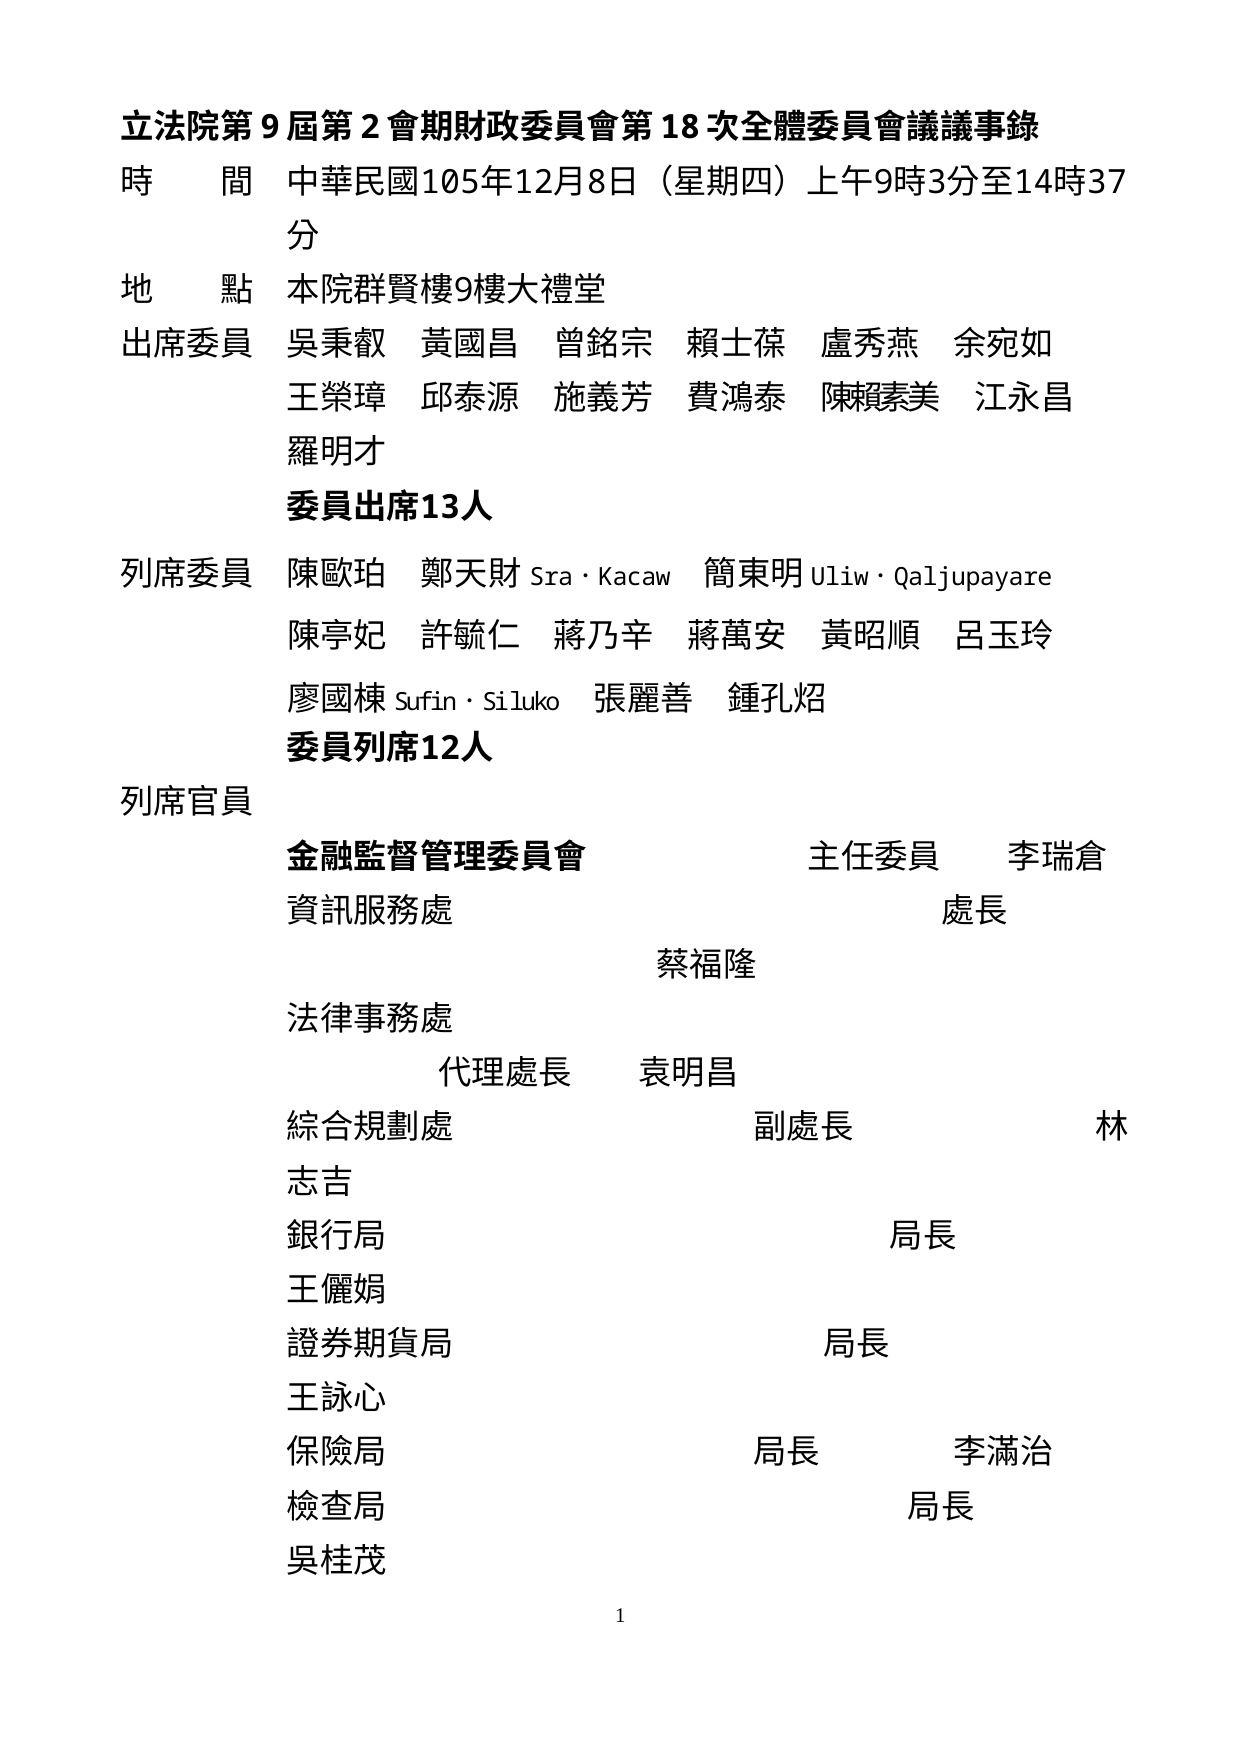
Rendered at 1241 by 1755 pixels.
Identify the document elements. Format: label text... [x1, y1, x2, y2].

text 綜合規劃處 副處長 林志吉 [120, 1096, 1158, 1204]
text 法律事務處 代理處長 袁明昌 [120, 987, 1158, 1096]
text 羅明才 [120, 421, 1158, 475]
text 資訊服務處 處長 蔡福隆 [120, 879, 1158, 987]
text 廖國棟Sufin．Siluko 張麗善 鍾孔炤 [153, 654, 1139, 716]
text 檢查局 局長 吳桂茂 [120, 1475, 1158, 1583]
text 王榮璋 邱泰源 施義芳 費鴻泰 陳賴素美 江永昌 [120, 366, 1158, 421]
text 銀行局 局長 王儷娟 [120, 1204, 1158, 1312]
text 時 間 中華民國105年12月8日（星期四）上午9時3分至14時37分 [120, 150, 1158, 258]
text 列席委員 陳歐珀 鄭天財Sra．Kacaw 簡東明Uliw．Qaljupayare [120, 529, 1139, 591]
text 地 點 本院群賢樓9樓大禮堂 [120, 258, 1158, 312]
text 陳亭妃 許毓仁 蔣乃辛 蔣萬安 黃昭順 呂玉玲 [153, 591, 1139, 654]
text 列席官員 [120, 771, 1158, 825]
text 委員列席12人 [120, 716, 1158, 771]
text 委員出席13人 [120, 475, 1158, 529]
text 立法院第9屆第2會期財政委員會第18次全體委員會議議事錄 [120, 96, 1158, 150]
text 證券期貨局 局長 王詠心 [120, 1312, 1158, 1421]
text 保險局 局長 李滿治 [120, 1421, 1158, 1475]
text 金融監督管理委員會 主任委員 李瑞倉 [120, 825, 1158, 879]
text 出席委員 吳秉叡 黃國昌 曾銘宗 賴士葆 盧秀燕 余宛如 [120, 312, 1158, 366]
